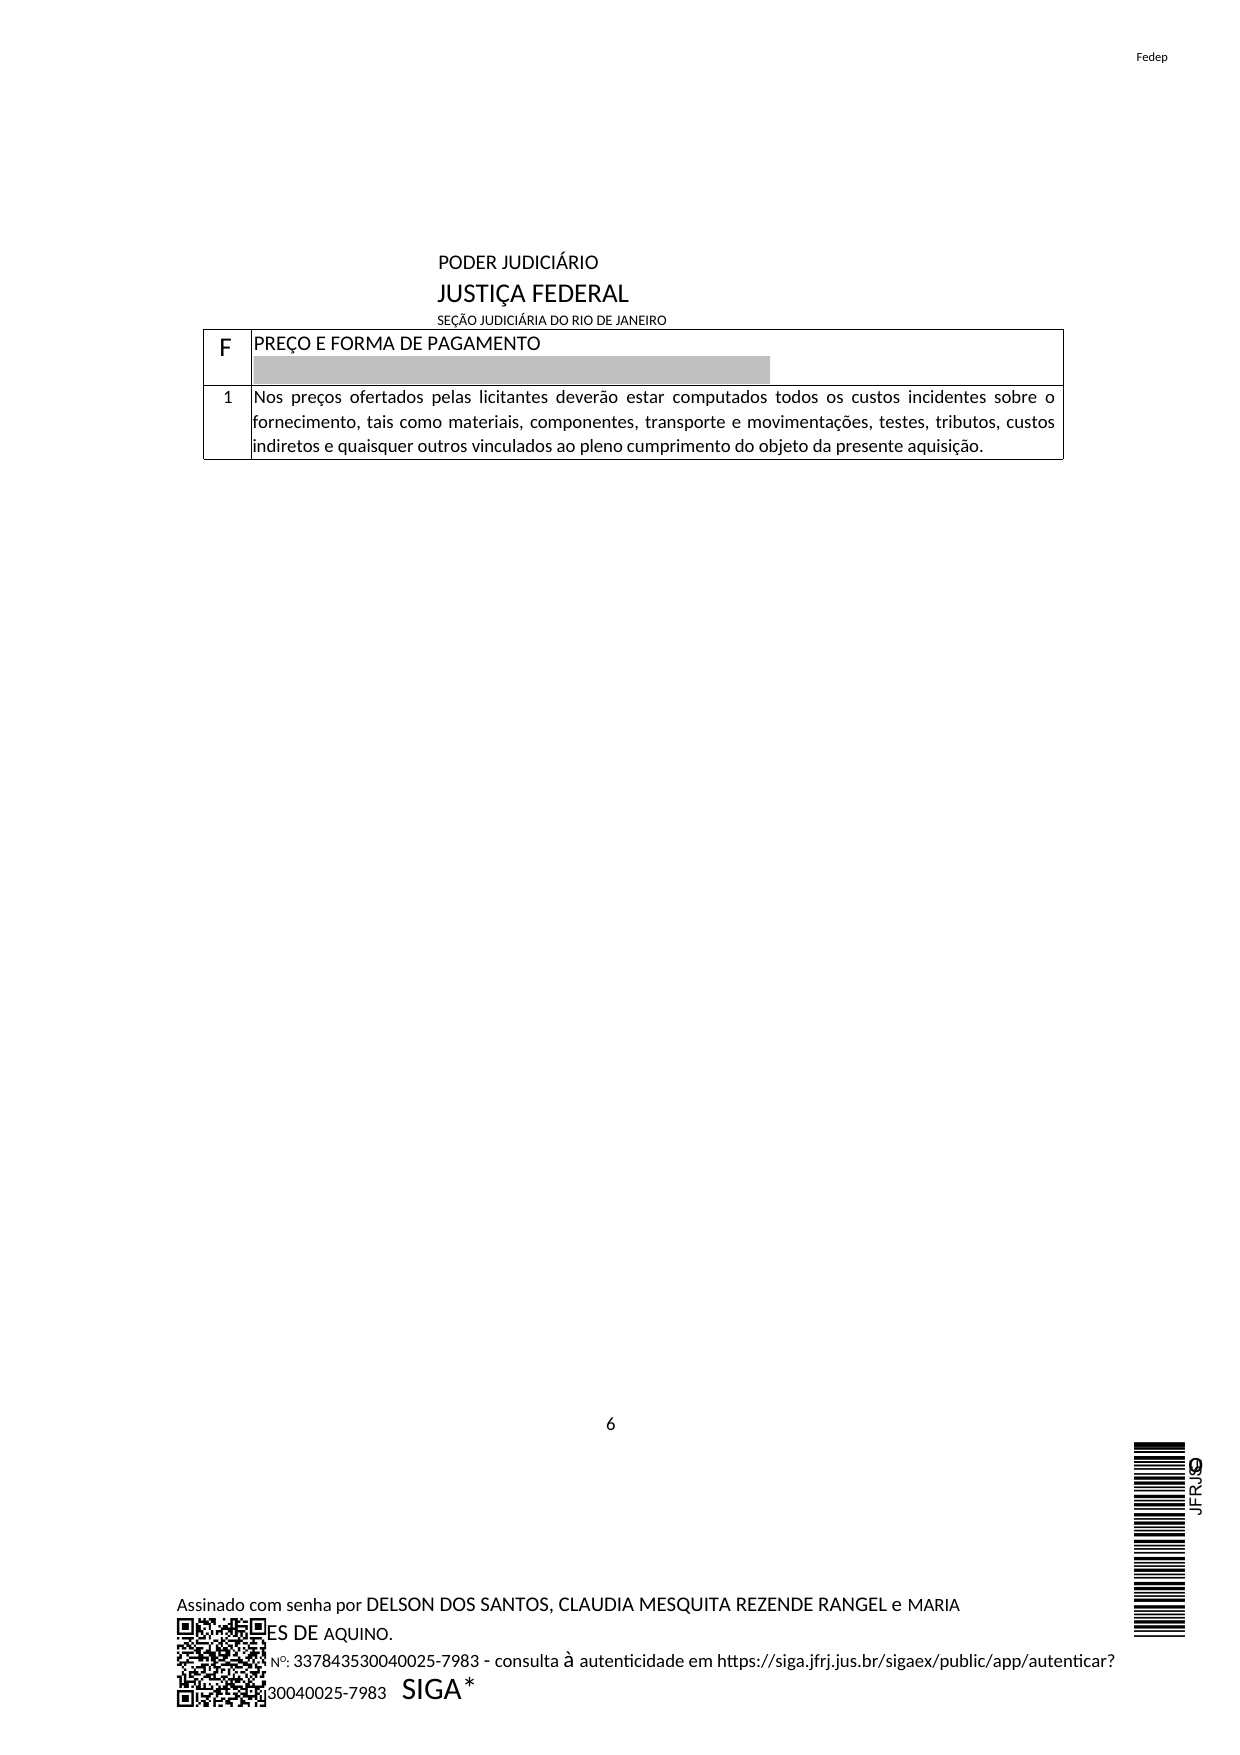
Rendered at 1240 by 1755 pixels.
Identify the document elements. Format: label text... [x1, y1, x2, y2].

table_cell Nos preços ofertados pelas licitantes deverão estar computados todos os custos incidentes sobre o fornecimento, tais como materiais, componentes, transporte e movimentações, testes, tributos, custos indiretos e quaisquer outros vinculados ao pleno cumprimento do objeto da presente aquisição. [252, 386, 1063, 459]
table_cell F [204, 330, 251, 385]
table_cell PREÇO E FORMA DE PAGAMENTO [252, 330, 1063, 385]
table_cell 1 [204, 386, 251, 459]
